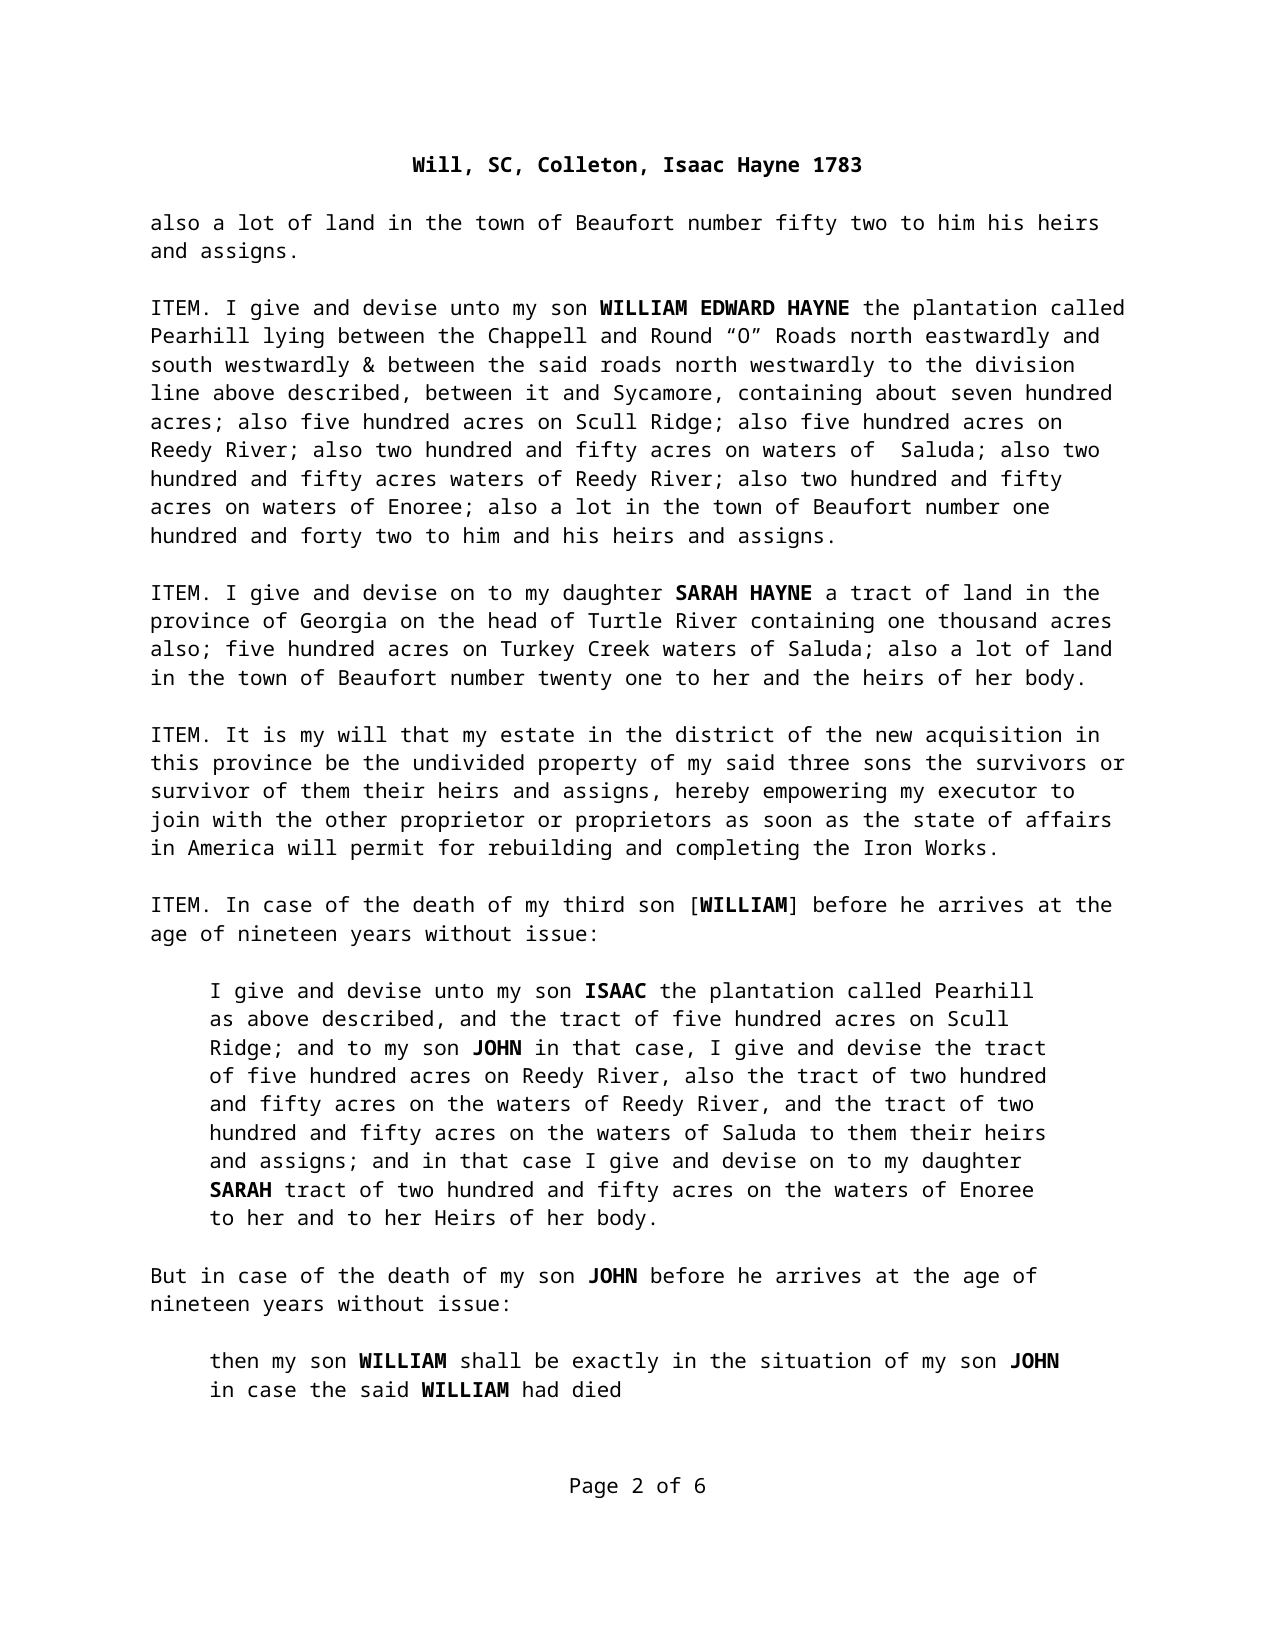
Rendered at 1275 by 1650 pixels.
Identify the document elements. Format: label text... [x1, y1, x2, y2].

text But in case of the death of my son John before he arrives at the age of nineteen years without issue: [150, 1261, 1125, 1318]
text also a lot of land in the town of Beaufort number fifty two to him his heirs and assigns. [150, 208, 1125, 265]
text ITEM. I give and devise on to my daughter Sarah Hayne a tract of land in the province of Georgia on the head of Turtle River containing one thousand acres also; five hundred acres on Turkey Creek waters of Saluda; also a lot of land in the town of Beaufort number twenty one to her and the heirs of her body. [150, 578, 1125, 691]
text ITEM. I give and devise unto my son William Edward Hayne the plantation called Pearhill lying between the Chappell and Round “O” Roads north eastwardly and south westwardly & between the said roads north westwardly to the division line above described, between it and Sycamore, containing about seven hundred acres; also five hundred acres on Scull Ridge; also five hundred acres on Reedy River; also two hundred and fifty acres on waters of Saluda; also two hundred and fifty acres waters of Reedy River; also two hundred and fifty acres on waters of Enoree; also a lot in the town of Beaufort number one hundred and forty two to him and his heirs and assigns. [150, 293, 1125, 549]
text then my son William shall be exactly in the situation of my son John in case the said William had died [209, 1346, 1066, 1403]
text ITEM. In case of the death of my third son [WILLIAM] before he arrives at the age of nineteen years without issue: [150, 890, 1125, 947]
text ITEM. It is my will that my estate in the district of the new acquisition in this province be the undivided property of my said three sons the survivors or survivor of them their heirs and assigns, hereby empowering my executor to join with the other proprietor or proprietors as soon as the state of affairs in America will permit for rebuilding and completing the Iron Works. [150, 720, 1125, 862]
text I give and devise unto my son Isaac the plantation called Pearhill as above described, and the tract of five hundred acres on Scull Ridge; and to my son John in that case, I give and devise the tract of five hundred acres on Reedy River, also the tract of two hundred and fifty acres on the waters of Reedy River, and the tract of two hundred and fifty acres on the waters of Saluda to them their heirs and assigns; and in that case I give and devise on to my daughter Sarah tract of two hundred and fifty acres on the waters of Enoree to her and to her Heirs of her body. [209, 976, 1066, 1232]
